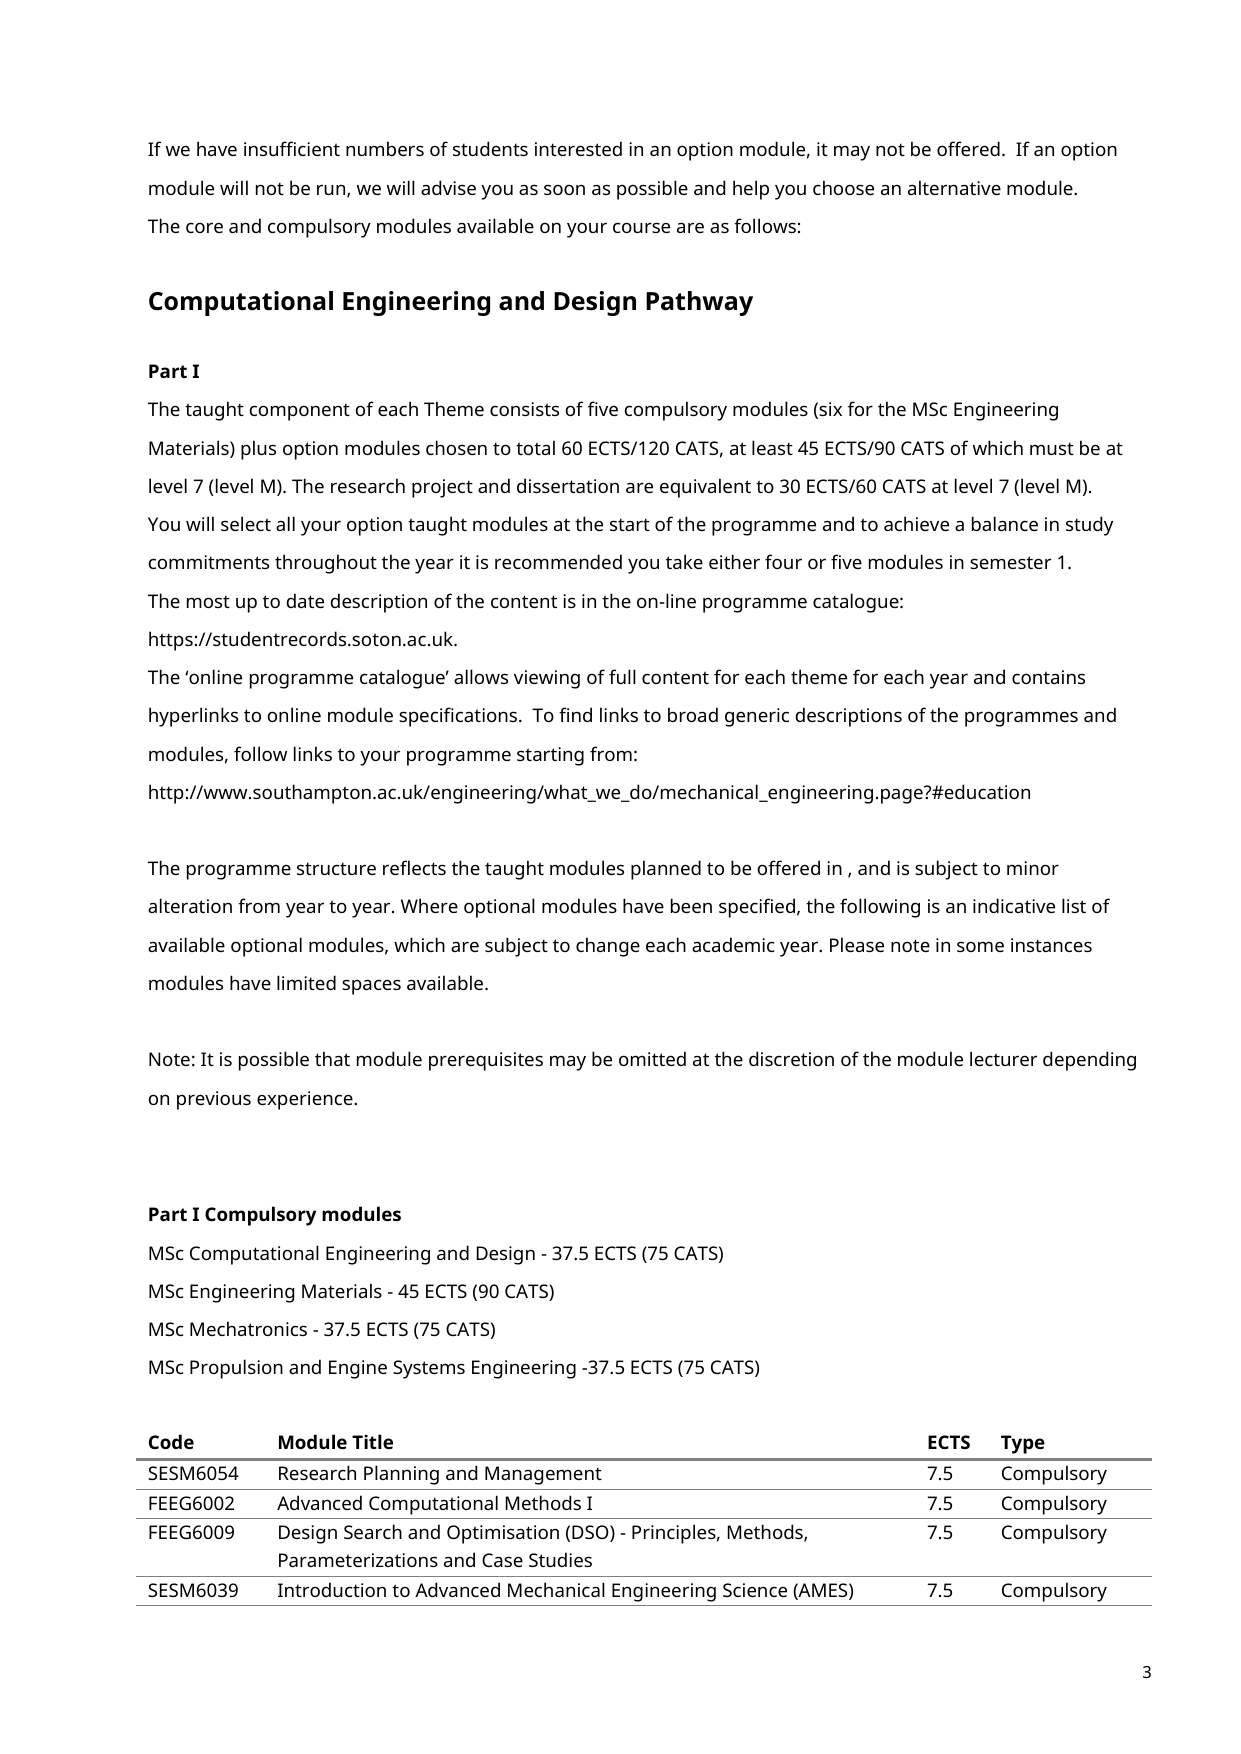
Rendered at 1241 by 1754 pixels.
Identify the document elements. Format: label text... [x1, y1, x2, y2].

table_header Computational Engineering and Design Pathway [136, 251, 1152, 320]
table_cell Compulsory [989, 1461, 1152, 1489]
table_cell Compulsory [989, 1519, 1152, 1576]
table_cell Part I Compulsory modules MSc Computational Engineering and Design - 37.5 ECTS (75 CATS) MSc Engineering Materials - 45 ECTS (90 CATS) MSc Mechatronics - 37.5 ECTS (75 CATS) MSc Propulsion and Engine Systems Engineering -37.5 ECTS (75 CATS) [136, 1164, 1152, 1429]
table_cell 7.5 [916, 1519, 989, 1576]
table_cell FEEG6002 [136, 1490, 266, 1518]
table_cell Module Title [266, 1429, 916, 1457]
table_cell ECTS [916, 1429, 989, 1457]
table_cell Introduction to Advanced Mechanical Engineering Science (AMES) [266, 1577, 916, 1605]
table_cell Research Planning and Management [266, 1461, 916, 1489]
table_cell Compulsory [989, 1490, 1152, 1518]
table_cell Type [989, 1429, 1152, 1457]
table_cell Advanced Computational Methods I [266, 1490, 916, 1518]
table_cell FEEG6009 [136, 1519, 266, 1576]
table_cell Design Search and Optimisation (DSO) - Principles, Methods, Parameterizations and Case Studies [266, 1519, 916, 1576]
table_cell 7.5 [916, 1577, 989, 1605]
table_cell Code [136, 1429, 266, 1457]
table_cell Compulsory [989, 1577, 1152, 1605]
table_cell SESM6054 [136, 1461, 266, 1489]
text If we have insufficient numbers of students interested in an option module, it may not be offered. If an option module will not be run, we will advise you as soon as possible and help you choose an alternative module. [148, 137, 1152, 201]
text The core and compulsory modules available on your course are as follows: [148, 213, 1152, 239]
table_cell SESM6039 [136, 1577, 266, 1605]
table_cell 7.5 [916, 1490, 989, 1518]
table_cell Part I The taught component of each Theme consists of five compulsory modules (six for the MSc Engineering Materials) plus option modules chosen to total 60 ECTS/120 CATS, at least 45 ECTS/90 CATS of which must be at level 7 (level M). The research project and dissertation are equivalent to 30 ECTS/60 CATS at level 7 (level M). You will select all your option taught modules at the start of the programme and to achieve a balance in study commitments throughout the year it is recommended you take either four or five modules in semester 1. The most up to date description of the content is in the on-line programme catalogue: https://studentrecords.soton.ac.uk. The ‘online programme catalogue’ allows viewing of full content for each theme for each year and contains hyperlinks to online module specifications. To find links to broad generic descriptions of the programmes and modules, follow links to your programme starting from: http://www.southampton.ac.uk/engineering/what_we_do/mechanical_engineering.page?#education The programme structure reflects the taught modules planned to be offered in , and is subject to minor alteration from year to year. Where optional modules have been specified, the following is an indicative list of available optional modules, which are subject to change each academic year. Please note in some instances modules have limited spaces available. Note: It is possible that module prerequisites may be omitted at the discretion of the module lecturer depending on previous experience. [136, 320, 1152, 1163]
table_cell 7.5 [916, 1461, 989, 1489]
